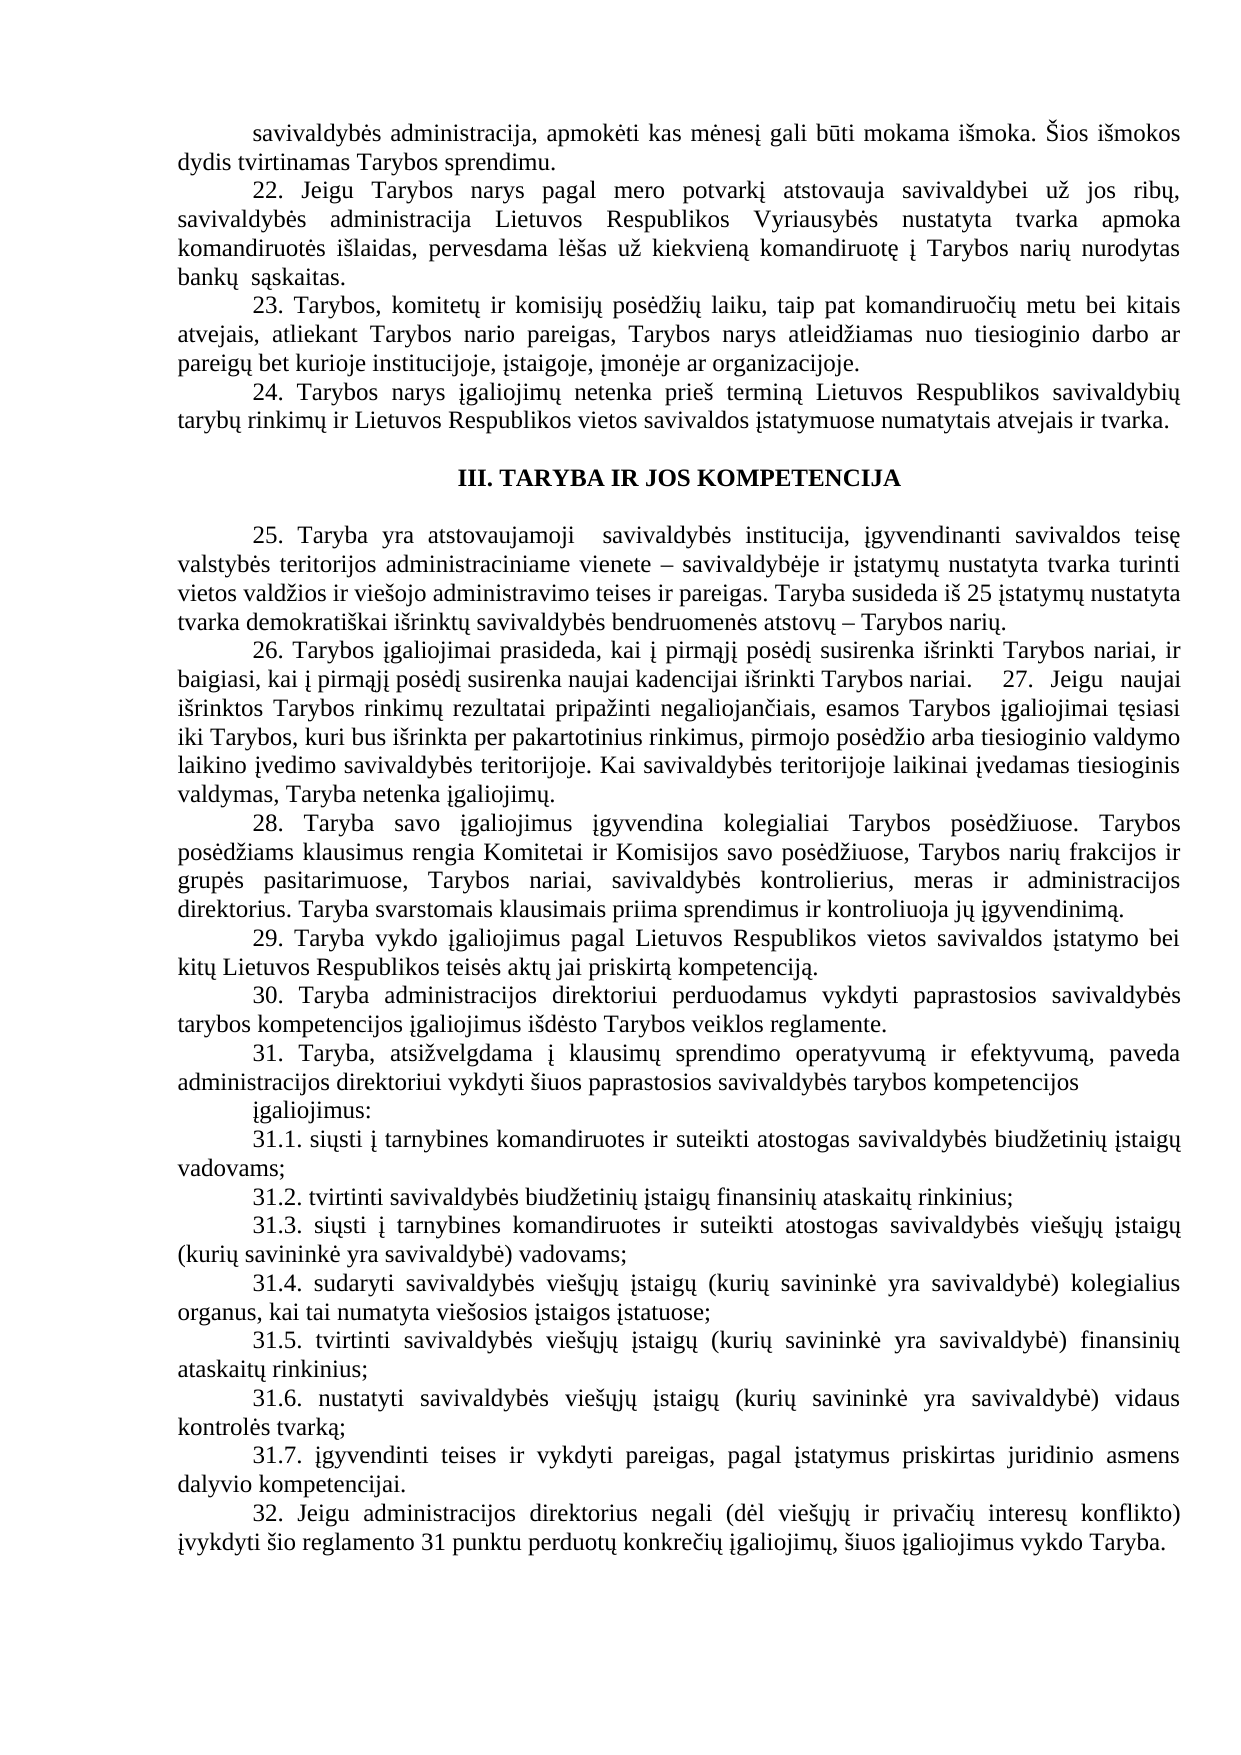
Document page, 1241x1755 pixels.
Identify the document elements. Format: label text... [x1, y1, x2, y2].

text 22. Jeigu Tarybos narys pagal mero potvarkį atstovauja savivaldybei už jos ribų, savivaldybės administracija Lietuvos Respublikos Vyriausybės nustatyta tvarka apmoka komandiruotės išlaidas, pervesdama lėšas už kiekvieną komandiruotę į Tarybos narių nurodytas bankų sąskaitas. [177, 176, 1181, 291]
text savivaldybės administracija, apmokėti kas mėnesį gali būti mokama išmoka. Šios išmokos dydis tvirtinamas Tarybos sprendimu. [177, 118, 1181, 176]
text 31.1. siųsti į tarnybines komandiruotes ir suteikti atostogas savivaldybės biudžetinių įstaigų vadovams; [177, 1124, 1181, 1182]
text 31.2. tvirtinti savivaldybės biudžetinių įstaigų finansinių ataskaitų rinkinius; [177, 1182, 1181, 1211]
text 26. Tarybos įgaliojimai prasideda, kai į pirmąjį posėdį susirenka išrinkti Tarybos nariai, ir baigiasi, kai į pirmąjį posėdį susirenka naujai kadencijai išrinkti Tarybos nariai. 27. Jeigu naujai išrinktos Tarybos rinkimų rezultatai pripažinti negaliojančiais, esamos Tarybos įgaliojimai tęsiasi iki Tarybos, kuri bus išrinkta per pakartotinius rinkimus, pirmojo posėdžio arba tiesioginio valdymo laikino įvedimo savivaldybės teritorijoje. Kai savivaldybės teritorijoje laikinai įvedamas tiesioginis valdymas, Taryba netenka įgaliojimų. [177, 636, 1181, 808]
text 31. Taryba, atsižvelgdama į klausimų sprendimo operatyvumą ir efektyvumą, paveda administracijos direktoriui vykdyti šiuos paprastosios savivaldybės tarybos kompetencijos [177, 1038, 1181, 1096]
text 24. Tarybos narys įgaliojimų netenka prieš terminą Lietuvos Respublikos savivaldybių tarybų rinkimų ir Lietuvos Respublikos vietos savivaldos įstatymuose numatytais atvejais ir tvarka. [177, 377, 1181, 434]
text 28. Taryba savo įgaliojimus įgyvendina kolegialiai Tarybos posėdžiuose. Tarybos posėdžiams klausimus rengia Komitetai ir Komisijos savo posėdžiuose, Tarybos narių frakcijos ir grupės pasitarimuose, Tarybos nariai, savivaldybės kontrolierius, meras ir administracijos direktorius. Taryba svarstomais klausimais priima sprendimus ir kontroliuoja jų įgyvendinimą. [177, 808, 1181, 923]
text 23. Tarybos, komitetų ir komisijų posėdžių laiku, taip pat komandiruočių metu bei kitais atvejais, atliekant Tarybos nario pareigas, Tarybos narys atleidžiamas nuo tiesioginio darbo ar pareigų bet kurioje institucijoje, įstaigoje, įmonėje ar organizacijoje. [177, 291, 1181, 377]
text 25. Taryba yra atstovaujamoji savivaldybės institucija, įgyvendinanti savivaldos teisę valstybės teritorijos administraciniame vienete – savivaldybėje ir įstatymų nustatyta tvarka turinti vietos valdžios ir viešojo administravimo teises ir pareigas. Taryba susideda iš 25 įstatymų nustatyta tvarka demokratiškai išrinktų savivaldybės bendruomenės atstovų – Tarybos narių. [177, 521, 1181, 636]
text 32. Jeigu administracijos direktorius negali (dėl viešųjų ir privačių interesų konflikto) įvykdyti šio reglamento 31 punktu perduotų konkrečių įgaliojimų, šiuos įgaliojimus vykdo Taryba. [177, 1498, 1181, 1556]
text 31.3. siųsti į tarnybines komandiruotes ir suteikti atostogas savivaldybės viešųjų įstaigų (kurių savininkė yra savivaldybė) vadovams; [177, 1211, 1181, 1268]
text 31.5. tvirtinti savivaldybės viešųjų įstaigų (kurių savininkė yra savivaldybė) finansinių ataskaitų rinkinius; [177, 1326, 1181, 1383]
text 30. Taryba administracijos direktoriui perduodamus vykdyti paprastosios savivaldybės tarybos kompetencijos įgaliojimus išdėsto Tarybos veiklos reglamente. [177, 981, 1181, 1038]
text įgaliojimus: [177, 1096, 1181, 1124]
text 31.6. nustatyti savivaldybės viešųjų įstaigų (kurių savininkė yra savivaldybė) vidaus kontrolės tvarką; [177, 1383, 1181, 1441]
text 29. Taryba vykdo įgaliojimus pagal Lietuvos Respublikos vietos savivaldos įstatymo bei kitų Lietuvos Respublikos teisės aktų jai priskirtą kompetenciją. [177, 923, 1181, 981]
text III. TARYBA IR JOS KOMPETENCIJA [177, 463, 1181, 492]
text 31.4. sudaryti savivaldybės viešųjų įstaigų (kurių savininkė yra savivaldybė) kolegialius organus, kai tai numatyta viešosios įstaigos įstatuose; [177, 1268, 1181, 1326]
text 31.7. įgyvendinti teises ir vykdyti pareigas, pagal įstatymus priskirtas juridinio asmens dalyvio kompetencijai. [177, 1441, 1181, 1498]
